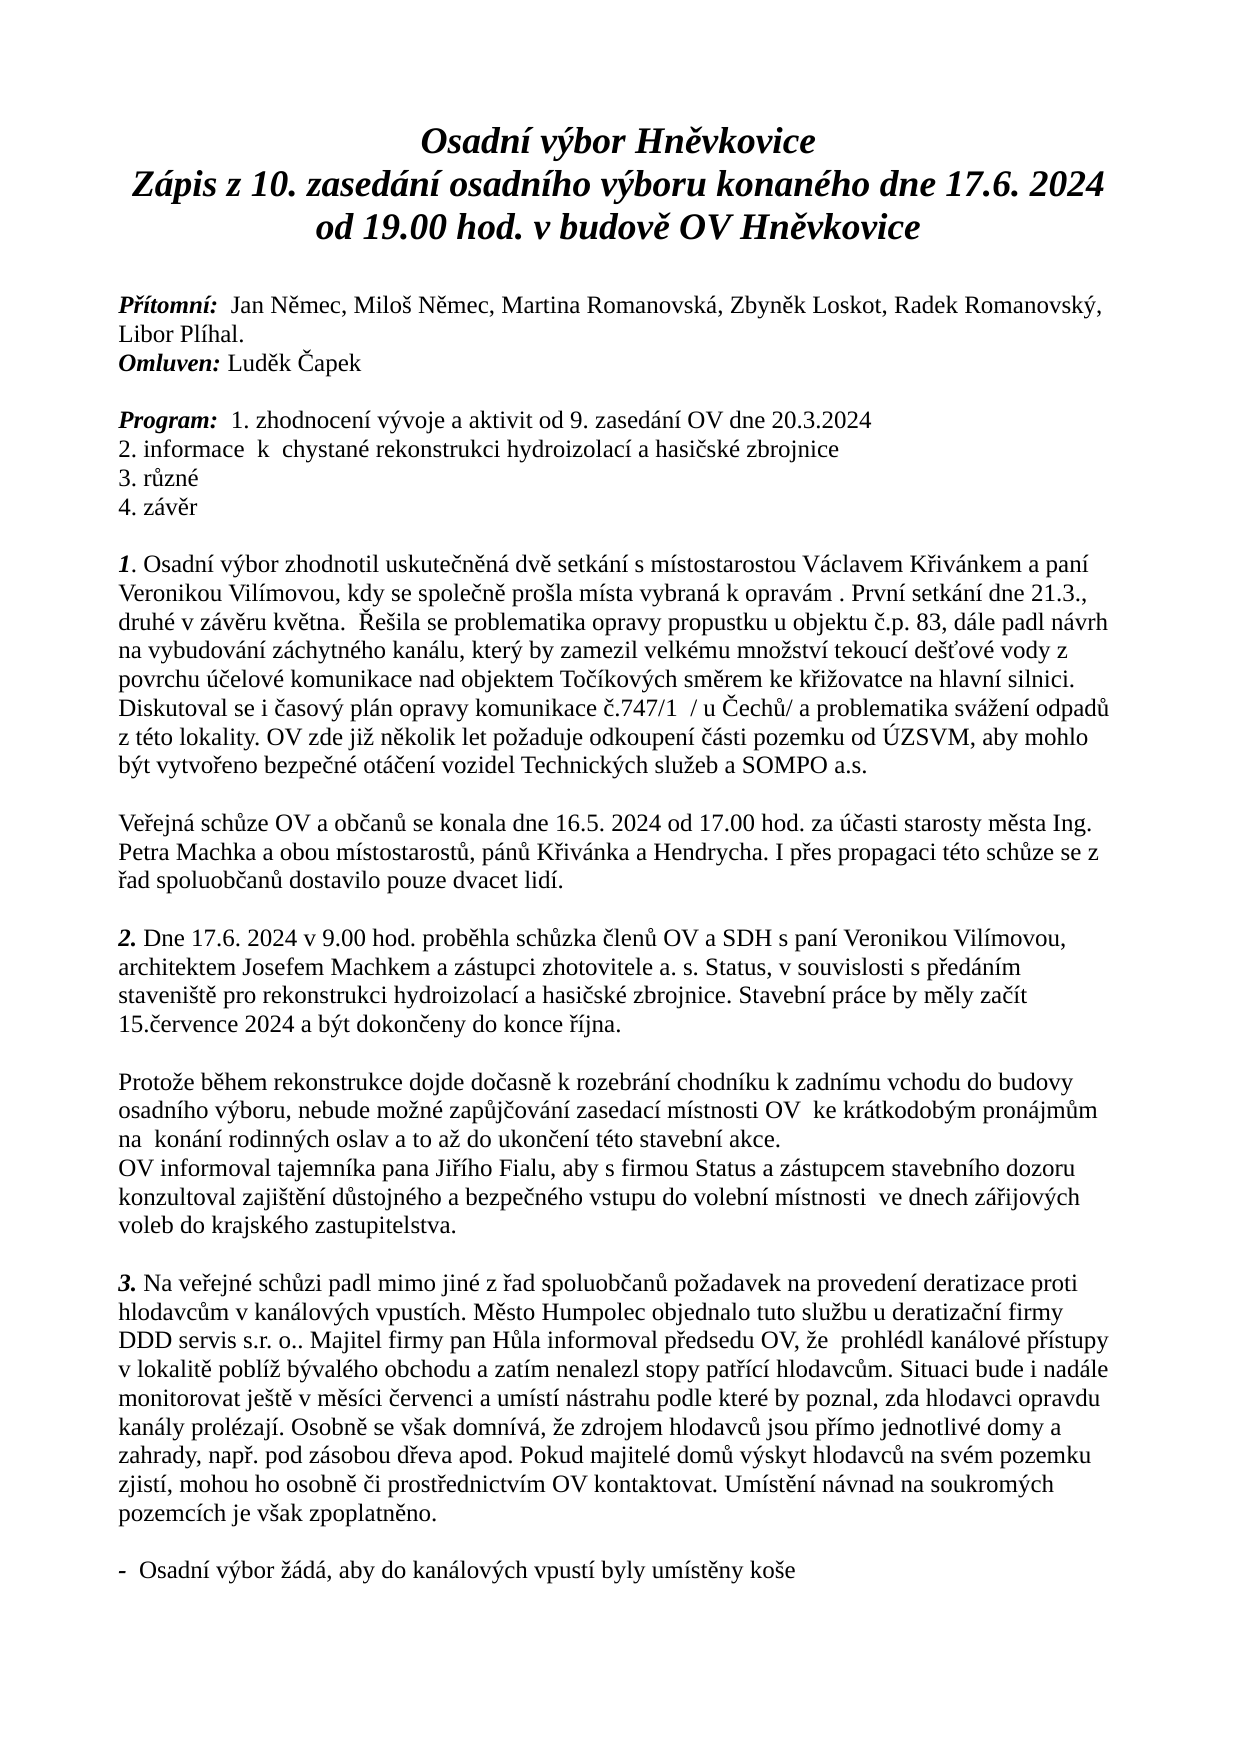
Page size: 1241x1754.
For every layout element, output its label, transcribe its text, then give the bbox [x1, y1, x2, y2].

text Omluven: Luděk Čapek [118, 348, 1122, 377]
text Přítomní: Jan Němec, Miloš Němec, Martina Romanovská, Zbyněk Loskot, Radek Romanovský, Libor Plíhal. [118, 291, 1122, 348]
text Protože během rekonstrukce dojde dočasně k rozebrání chodníku k zadnímu vchodu do budovy osadního výboru, nebude možné zapůjčování zasedací místnosti OV ke krátkodobým pronájmům na konání rodinných oslav a to až do ukončení této stavební akce. [118, 1067, 1122, 1153]
text Program: 1. zhodnocení vývoje a aktivit od 9. zasedání OV dne 20.3.2024 [118, 406, 1122, 434]
text OV informoval tajemníka pana Jiřího Fialu, aby s firmou Status a zástupcem stavebního dozoru konzultoval zajištění důstojného a bezpečného vstupu do volební místnosti ve dnech zářijových voleb do krajského zastupitelstva. [118, 1153, 1122, 1239]
text 2. Dne 17.6. 2024 v 9.00 hod. proběhla schůzka členů OV a SDH s paní Veronikou Vilímovou, architektem Josefem Machkem a zástupci zhotovitele a. s. Status, v souvislosti s předáním staveniště pro rekonstrukci hydroizolací a hasičské zbrojnice. Stavební práce by měly začít 15.července 2024 a být dokončeny do konce října. [118, 923, 1122, 1038]
text 4. závěr [118, 492, 1122, 521]
text Osadní výbor Hněvkovice [118, 118, 1122, 161]
text 1. Osadní výbor zhodnotil uskutečněná dvě setkání s místostarostou Václavem Křivánkem a paní Veronikou Vilímovou, kdy se společně prošla místa vybraná k opravám . První setkání dne 21.3., druhé v závěru května. Řešila se problematika opravy propustku u objektu č.p. 83, dále padl návrh na vybudování záchytného kanálu, který by zamezil velkému množství tekoucí dešťové vody z povrchu účelové komunikace nad objektem Točíkových směrem ke křižovatce na hlavní silnici. Diskutoval se i časový plán opravy komunikace č.747/1 / u Čechů/ a problematika svážení odpadů z této lokality. OV zde již několik let požaduje odkoupení části pozemku od ÚZSVM, aby mohlo být vytvořeno bezpečné otáčení vozidel Technických služeb a SOMPO a.s. [118, 549, 1122, 779]
text 3. různé [118, 463, 1122, 492]
text Zápis z 10. zasedání osadního výboru konaného dne 17.6. 2024 od 19.00 hod. v budově OV Hněvkovice [118, 161, 1122, 247]
text 2. informace k chystané rekonstrukci hydroizolací a hasičské zbrojnice [118, 434, 1122, 463]
text 3. Na veřejné schůzi padl mimo jiné z řad spoluobčanů požadavek na provedení deratizace proti hlodavcům v kanálových vpustích. Město Humpolec objednalo tuto službu u deratizační firmy DDD servis s.r. o.. Majitel firmy pan Hůla informoval předsedu OV, že prohlédl kanálové přístupy v lokalitě poblíž bývalého obchodu a zatím nenalezl stopy patřící hlodavcům. Situaci bude i nadále monitorovat ještě v měsíci červenci a umístí nástrahu podle které by poznal, zda hlodavci opravdu kanály prolézají. Osobně se však domnívá, že zdrojem hlodavců jsou přímo jednotlivé domy a zahrady, např. pod zásobou dřeva apod. Pokud majitelé domů výskyt hlodavců na svém pozemku zjistí, mohou ho osobně či prostřednictvím OV kontaktovat. Umístění návnad na soukromých pozemcích je však zpoplatněno. [118, 1268, 1122, 1527]
text Veřejná schůze OV a občanů se konala dne 16.5. 2024 od 17.00 hod. za účasti starosty města Ing. Petra Machka a obou místostarostů, pánů Křivánka a Hendrycha. I přes propagaci této schůze se z řad spoluobčanů dostavilo pouze dvacet lidí. [118, 808, 1122, 894]
text - Osadní výbor žádá, aby do kanálových vpustí byly umístěny koše [118, 1556, 1122, 1584]
